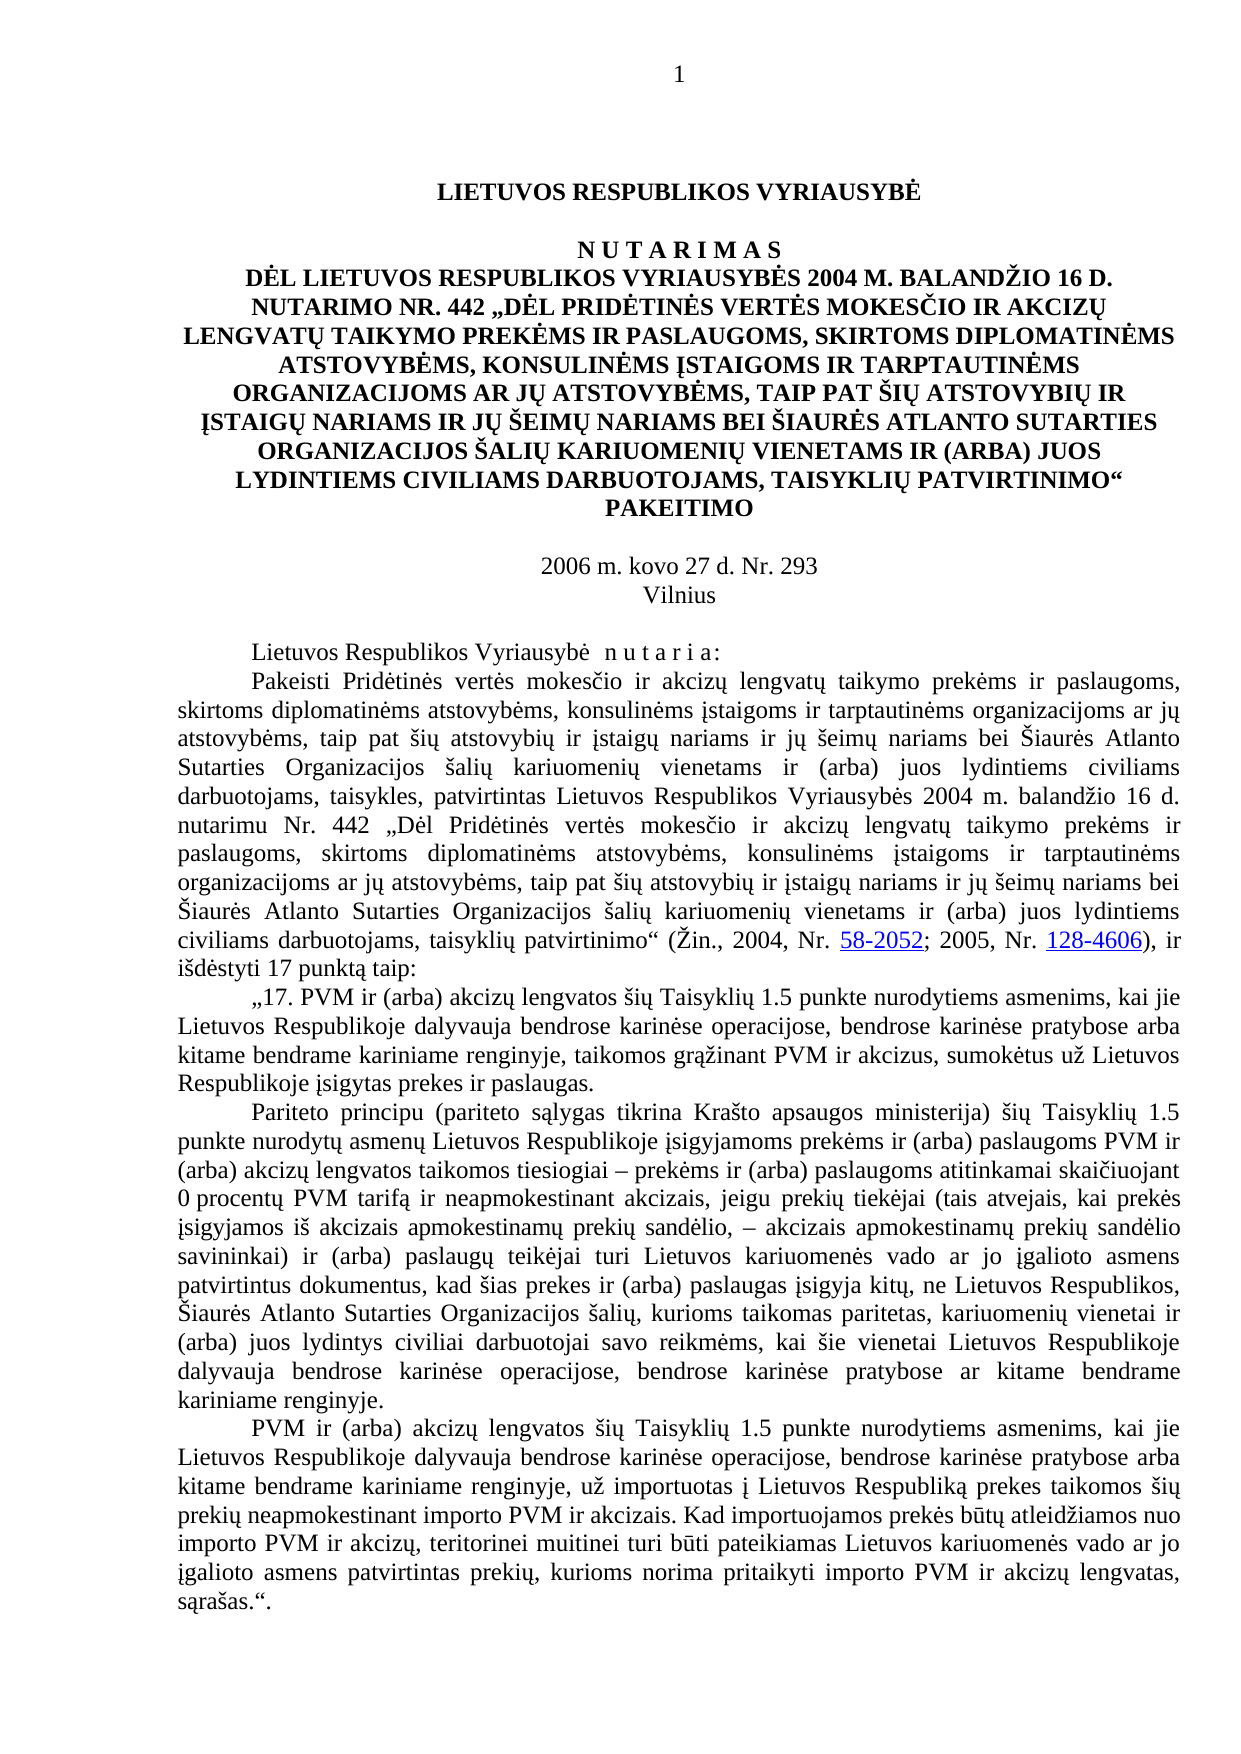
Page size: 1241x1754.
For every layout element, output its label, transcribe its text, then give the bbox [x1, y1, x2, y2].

text Pariteto principu (pariteto sąlygas tikrina Krašto apsaugos ministerija) šių Taisyklių 1.5 punkte nurodytų asmenų Lietuvos Respublikoje įsigyjamoms prekėms ir (arba) paslaugoms PVM ir (arba) akcizų lengvatos taikomos tiesiogiai – prekėms ir (arba) paslaugoms atitinkamai skaičiuojant 0 procentų PVM tarifą ir neapmokestinant akcizais, jeigu prekių tiekėjai (tais atvejais, kai prekės įsigyjamos iš akcizais apmokestinamų prekių sandėlio, – akcizais apmokestinamų prekių sandėlio savininkai) ir (arba) paslaugų teikėjai turi Lietuvos kariuomenės vado ar jo įgalioto asmens patvirtintus dokumentus, kad šias prekes ir (arba) paslaugas įsigyja kitų, ne Lietuvos Respublikos, Šiaurės Atlanto Sutarties Organizacijos šalių, kurioms taikomas paritetas, kariuomenių vienetai ir (arba) juos lydintys civiliai darbuotojai savo reikmėms, kai šie vienetai Lietuvos Respublikoje dalyvauja bendrose karinėse operacijose, bendrose karinėse pratybose ar kitame bendrame kariniame renginyje. [177, 1097, 1181, 1413]
text 2006 m. kovo 27 d. Nr. 293 [177, 551, 1181, 580]
text Lietuvos Respublikos Vyriausybė nutaria: [177, 637, 1181, 666]
text Pakeisti Pridėtinės vertės mokesčio ir akcizų lengvatų taikymo prekėms ir paslaugoms, skirtoms diplomatinėms atstovybėms, konsulinėms įstaigoms ir tarptautinėms organizacijoms ar jų atstovybėms, taip pat šių atstovybių ir įstaigų nariams ir jų šeimų nariams bei Šiaurės Atlanto Sutarties Organizacijos šalių kariuomenių vienetams ir (arba) juos lydintiems civiliams darbuotojams, taisykles, patvirtintas Lietuvos Respublikos Vyriausybės 2004 m. balandžio 16 d. nutarimu Nr. 442 „Dėl Pridėtinės vertės mokesčio ir akcizų lengvatų taikymo prekėms ir paslaugoms, skirtoms diplomatinėms atstovybėms, konsulinėms įstaigoms ir tarptautinėms organizacijoms ar jų atstovybėms, taip pat šių atstovybių ir įstaigų nariams ir jų šeimų nariams bei Šiaurės Atlanto Sutarties Organizacijos šalių kariuomenių vienetams ir (arba) juos lydintiems civiliams darbuotojams, taisyklių patvirtinimo“ (Žin., 2004, Nr. 58-2052; 2005, Nr. 128-4606), ir išdėstyti 17 punktą taip: [177, 666, 1181, 982]
text „17. PVM ir (arba) akcizų lengvatos šių Taisyklių 1.5 punkte nurodytiems asmenims, kai jie Lietuvos Respublikoje dalyvauja bendrose karinėse operacijose, bendrose karinėse pratybose arba kitame bendrame kariniame renginyje, taikomos grąžinant PVM ir akcizus, sumokėtus už Lietuvos Respublikoje įsigytas prekes ir paslaugas. [177, 982, 1181, 1097]
text DĖL LIETUVOS RESPUBLIKOS VYRIAUSYBĖS 2004 M. BALANDŽIO 16 D. NUTARIMO NR. 442 „DĖL PRIDĖTINĖS VERTĖS MOKESČIO IR AKCIZŲ LENGVATŲ TAIKYMO PREKĖMS IR PASLAUGOMS, SKIRTOMS DIPLOMATINĖMS ATSTOVYBĖMS, KONSULINĖMS ĮSTAIGOMS IR TARPTAUTINĖMS ORGANIZACIJOMS AR JŲ ATSTOVYBĖMS, TAIP PAT ŠIŲ ATSTOVYBIŲ IR ĮSTAIGŲ NARIAMS IR JŲ ŠEIMŲ NARIAMS BEI ŠIAURĖS ATLANTO SUTARTIES ORGANIZACIJOS ŠALIŲ KARIUOMENIŲ VIENETAMS IR (ARBA) JUOS LYDINTIEMS CIVILIAMS DARBUOTOJAMS, TAISYKLIŲ PATVIRTINIMO“ PAKEITIMO [177, 263, 1181, 522]
text N U T A R I M A S [177, 235, 1181, 263]
text LIETUVOS RESPUBLIKOS VYRIAUSYBĖ [177, 177, 1181, 206]
text PVM ir (arba) akcizų lengvatos šių Taisyklių 1.5 punkte nurodytiems asmenims, kai jie Lietuvos Respublikoje dalyvauja bendrose karinėse operacijose, bendrose karinėse pratybose arba kitame bendrame kariniame renginyje, už importuotas į Lietuvos Respubliką prekes taikomos šių prekių neapmokestinant importo PVM ir akcizais. Kad importuojamos prekės būtų atleidžiamos nuo importo PVM ir akcizų, teritorinei muitinei turi būti pateikiamas Lietuvos kariuomenės vado ar jo įgalioto asmens patvirtintas prekių, kurioms norima pritaikyti importo PVM ir akcizų lengvatas, sąrašas.“. [177, 1413, 1181, 1615]
text Vilnius [177, 580, 1181, 608]
